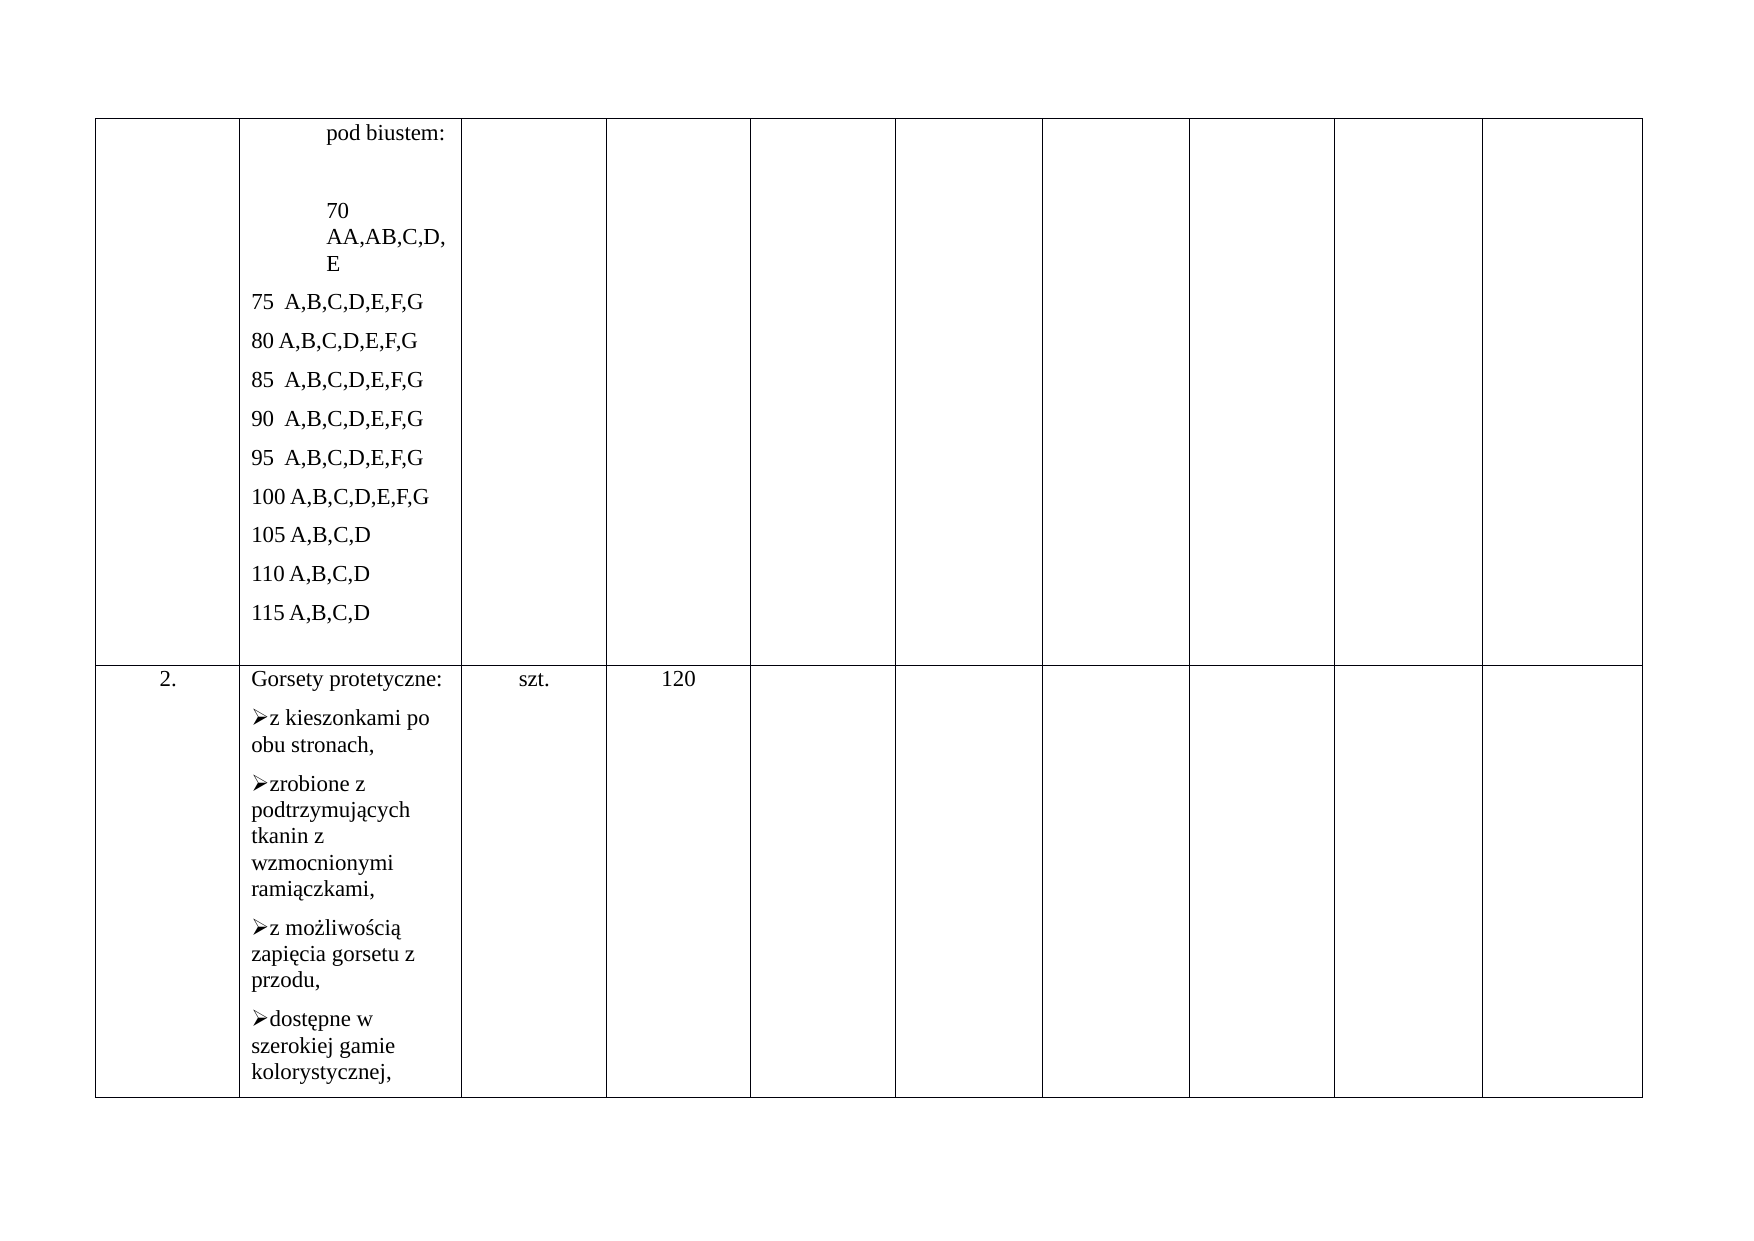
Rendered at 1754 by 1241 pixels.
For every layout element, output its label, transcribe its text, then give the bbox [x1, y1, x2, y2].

table_cell [1043, 666, 1189, 1097]
table_cell [462, 119, 606, 664]
table_cell Gorsety protetyczne: z kieszonkami po obu stronach, zrobione z podtrzymujących tkanin z wzmocnionymi ramiączkami, z możliwością zapięcia gorsetu z przodu, dostępne w szerokiej gamie kolorystycznej, [240, 666, 461, 1097]
table_cell 2. [96, 666, 239, 1097]
table_cell [1190, 119, 1334, 664]
table_cell [896, 666, 1042, 1097]
table_cell [1335, 119, 1482, 664]
table_cell 120 [607, 666, 750, 1097]
table_cell [751, 119, 895, 664]
table_cell [1483, 119, 1642, 664]
table_cell [96, 119, 239, 664]
table_cell [751, 666, 895, 1097]
table_cell [1190, 666, 1334, 1097]
table_cell szt. [462, 666, 606, 1097]
table_cell [1335, 666, 1482, 1097]
table_cell pod biustem: 70 AA,AB,C,D,E 75 A,B,C,D,E,F,G 80 A,B,C,D,E,F,G 85 A,B,C,D,E,F,G 90 A,B,C,D,E,F,G 95 A,B,C,D,E,F,G 100 A,B,C,D,E,F,G 105 A,B,C,D 110 A,B,C,D 115 A,B,C,D [240, 119, 461, 664]
table_cell [1043, 119, 1189, 664]
table_cell [1483, 666, 1642, 1097]
table_cell [896, 119, 1042, 664]
table_cell [607, 119, 750, 664]
